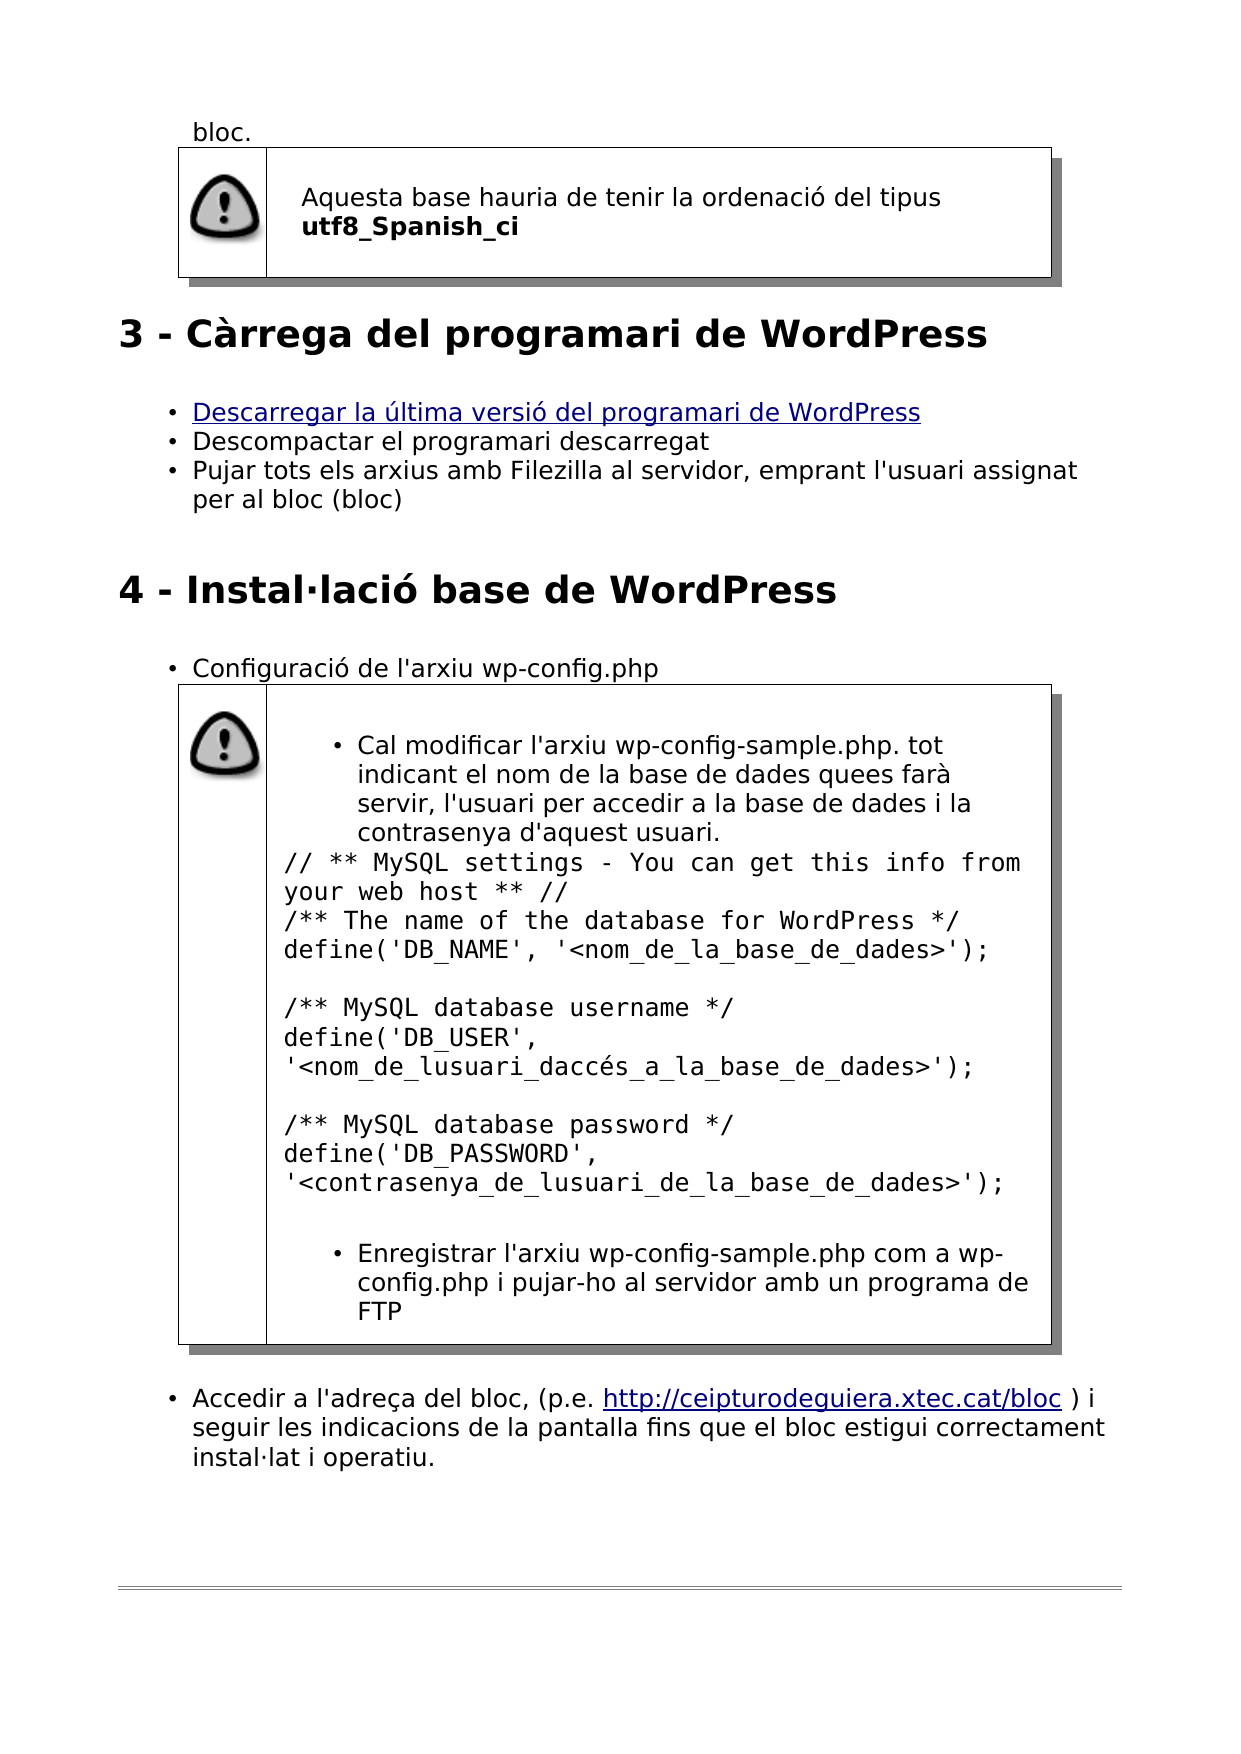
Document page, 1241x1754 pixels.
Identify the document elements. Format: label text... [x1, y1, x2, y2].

list Pujar tots els arxius amb Filezilla al servidor, emprant l'usuari assignat per al bloc (bloc) [177, 456, 1122, 514]
list Configuració de l'arxiu wp-config.php [177, 655, 1122, 684]
table_header Aquesta base hauria de tenir la ordenació del tipus utf8_Spanish_ci [267, 148, 1051, 277]
list Descarregar la última versió del programari de WordPress [177, 398, 1122, 427]
list bloc. [177, 118, 1122, 147]
table_header [179, 685, 266, 1344]
table_header Cal modificar l'arxiu wp-config-sample.php. tot indicant el nom de la base de dades quees farà servir, l'usuari per accedir a la base de dades i la contrasenya d'aquest usuari. // ** MySQL settings - You can get this info from your web host ** // /** The name of the database for WordPress */ define('DB_NAME', '<nom_de_la_base_de_dades>'); /** MySQL database username */ define('DB_USER', '<nom_de_lusuari_daccés_a_la_base_de_dades>'); /** MySQL database password */ define('DB_PASSWORD', '<contrasenya_de_lusuari_de_la_base_de_dades>'); Enregistrar l'arxiu wp-config-sample.php com a wp-config.php i pujar-ho al servidor amb un programa de FTP [267, 685, 1051, 1344]
picture [190, 171, 266, 246]
list Accedir a l'adreça del bloc, (p.e. http://ceipturodeguiera.xtec.cat/bloc ) i seguir les indicacions de la pantalla fins que el bloc estigui correctament instal·lat i operatiu. [177, 1384, 1122, 1472]
list Descompactar el programari descarregat [177, 427, 1122, 456]
table_header [179, 148, 266, 277]
picture [190, 707, 266, 783]
subtitle 3 - Càrrega del programari de WordPress [118, 312, 1122, 356]
subtitle 4 - Instal·lació base de WordPress [118, 569, 1122, 613]
